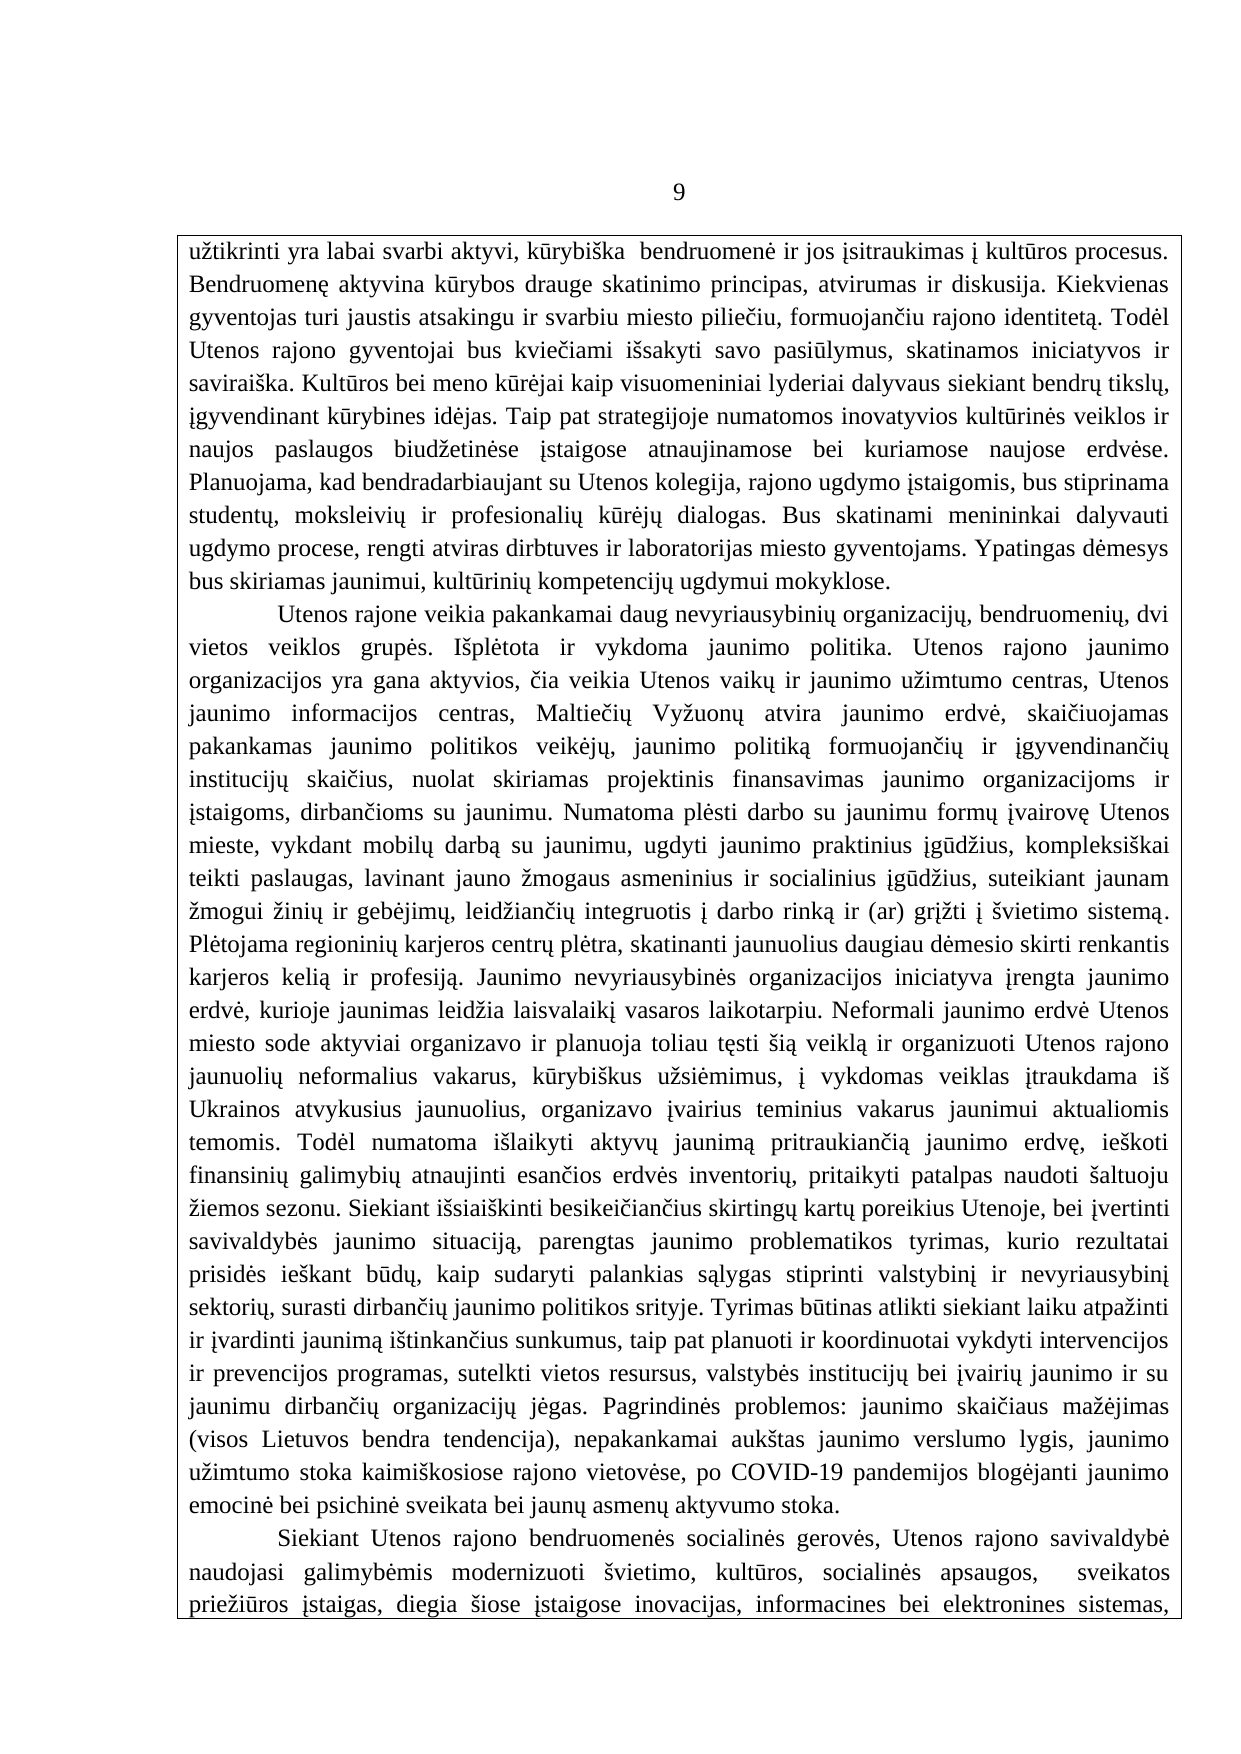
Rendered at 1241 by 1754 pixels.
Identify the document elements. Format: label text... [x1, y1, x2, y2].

table_cell užtikrinti yra labai svarbi aktyvi, kūrybiška bendruomenė ir jos įsitraukimas į kultūros procesus. Bendruomenę aktyvina kūrybos drauge skatinimo principas, atvirumas ir diskusija. Kiekvienas gyventojas turi jaustis atsakingu ir svarbiu miesto piliečiu, formuojančiu rajono identitetą. Todėl Utenos rajono gyventojai bus kviečiami išsakyti savo pasiūlymus, skatinamos iniciatyvos ir saviraiška. Kultūros bei meno kūrėjai kaip visuomeniniai lyderiai dalyvaus siekiant bendrų tikslų, įgyvendinant kūrybines idėjas. Taip pat strategijoje numatomos inovatyvios kultūrinės veiklos ir naujos paslaugos biudžetinėse įstaigose atnaujinamose bei kuriamose naujose erdvėse. Planuojama, kad bendradarbiaujant su Utenos kolegija, rajono ugdymo įstaigomis, bus stiprinama studentų, moksleivių ir profesionalių kūrėjų dialogas. Bus skatinami menininkai dalyvauti ugdymo procese, rengti atviras dirbtuves ir laboratorijas miesto gyventojams. Ypatingas dėmesys bus skiriamas jaunimui, kultūrinių kompetencijų ugdymui mokyklose. Utenos rajone veikia pakankamai daug nevyriausybinių organizacijų, bendruomenių, dvi vietos veiklos grupės. Išplėtota ir vykdoma jaunimo politika. Utenos rajono jaunimo organizacijos yra gana aktyvios, čia veikia Utenos vaikų ir jaunimo užimtumo centras, Utenos jaunimo informacijos centras, Maltiečių Vyžuonų atvira jaunimo erdvė, skaičiuojamas pakankamas jaunimo politikos veikėjų, jaunimo politiką formuojančių ir įgyvendinančių institucijų skaičius, nuolat skiriamas projektinis finansavimas jaunimo organizacijoms ir įstaigoms, dirbančioms su jaunimu. Numatoma plėsti darbo su jaunimu formų įvairovę Utenos mieste, vykdant mobilų darbą su jaunimu, ugdyti jaunimo praktinius įgūdžius, kompleksiškai teikti paslaugas, lavinant jauno žmogaus asmeninius ir socialinius įgūdžius, suteikiant jaunam žmogui žinių ir gebėjimų, leidžiančių integruotis į darbo rinką ir (ar) grįžti į švietimo sistemą. Plėtojama regioninių karjeros centrų plėtra, skatinanti jaunuolius daugiau dėmesio skirti renkantis karjeros kelią ir profesiją. Jaunimo nevyriausybinės organizacijos iniciatyva įrengta jaunimo erdvė, kurioje jaunimas leidžia laisvalaikį vasaros laikotarpiu. Neformali jaunimo erdvė Utenos miesto sode aktyviai organizavo ir planuoja toliau tęsti šią veiklą ir organizuoti Utenos rajono jaunuolių neformalius vakarus, kūrybiškus užsiėmimus, į vykdomas veiklas įtraukdama iš Ukrainos atvykusius jaunuolius, organizavo įvairius teminius vakarus jaunimui aktualiomis temomis. Todėl numatoma išlaikyti aktyvų jaunimą pritraukiančią jaunimo erdvę, ieškoti finansinių galimybių atnaujinti esančios erdvės inventorių, pritaikyti patalpas naudoti šaltuoju žiemos sezonu. Siekiant išsiaiškinti besikeičiančius skirtingų kartų poreikius Utenoje, bei įvertinti savivaldybės jaunimo situaciją, parengtas jaunimo problematikos tyrimas, kurio rezultatai prisidės ieškant būdų, kaip sudaryti palankias sąlygas stiprinti valstybinį ir nevyriausybinį sektorių, surasti dirbančių jaunimo politikos srityje. Tyrimas būtinas atlikti siekiant laiku atpažinti ir įvardinti jaunimą ištinkančius sunkumus, taip pat planuoti ir koordinuotai vykdyti intervencijos ir prevencijos programas, sutelkti vietos resursus, valstybės institucijų bei įvairių jaunimo ir su jaunimu dirbančių organizacijų jėgas. Pagrindinės problemos: jaunimo skaičiaus mažėjimas (visos Lietuvos bendra tendencija), nepakankamai aukštas jaunimo verslumo lygis, jaunimo užimtumo stoka kaimiškosiose rajono vietovėse, po COVID-19 pandemijos blogėjanti jaunimo emocinė bei psichinė sveikata bei jaunų asmenų aktyvumo stoka. Siekiant Utenos rajono bendruomenės socialinės gerovės, Utenos rajono savivaldybė naudojasi galimybėmis modernizuoti švietimo, kultūros, socialinės apsaugos, sveikatos priežiūros įstaigas, diegia šiose įstaigose inovacijas, informacines bei elektronines sistemas, [178, 236, 1181, 1618]
